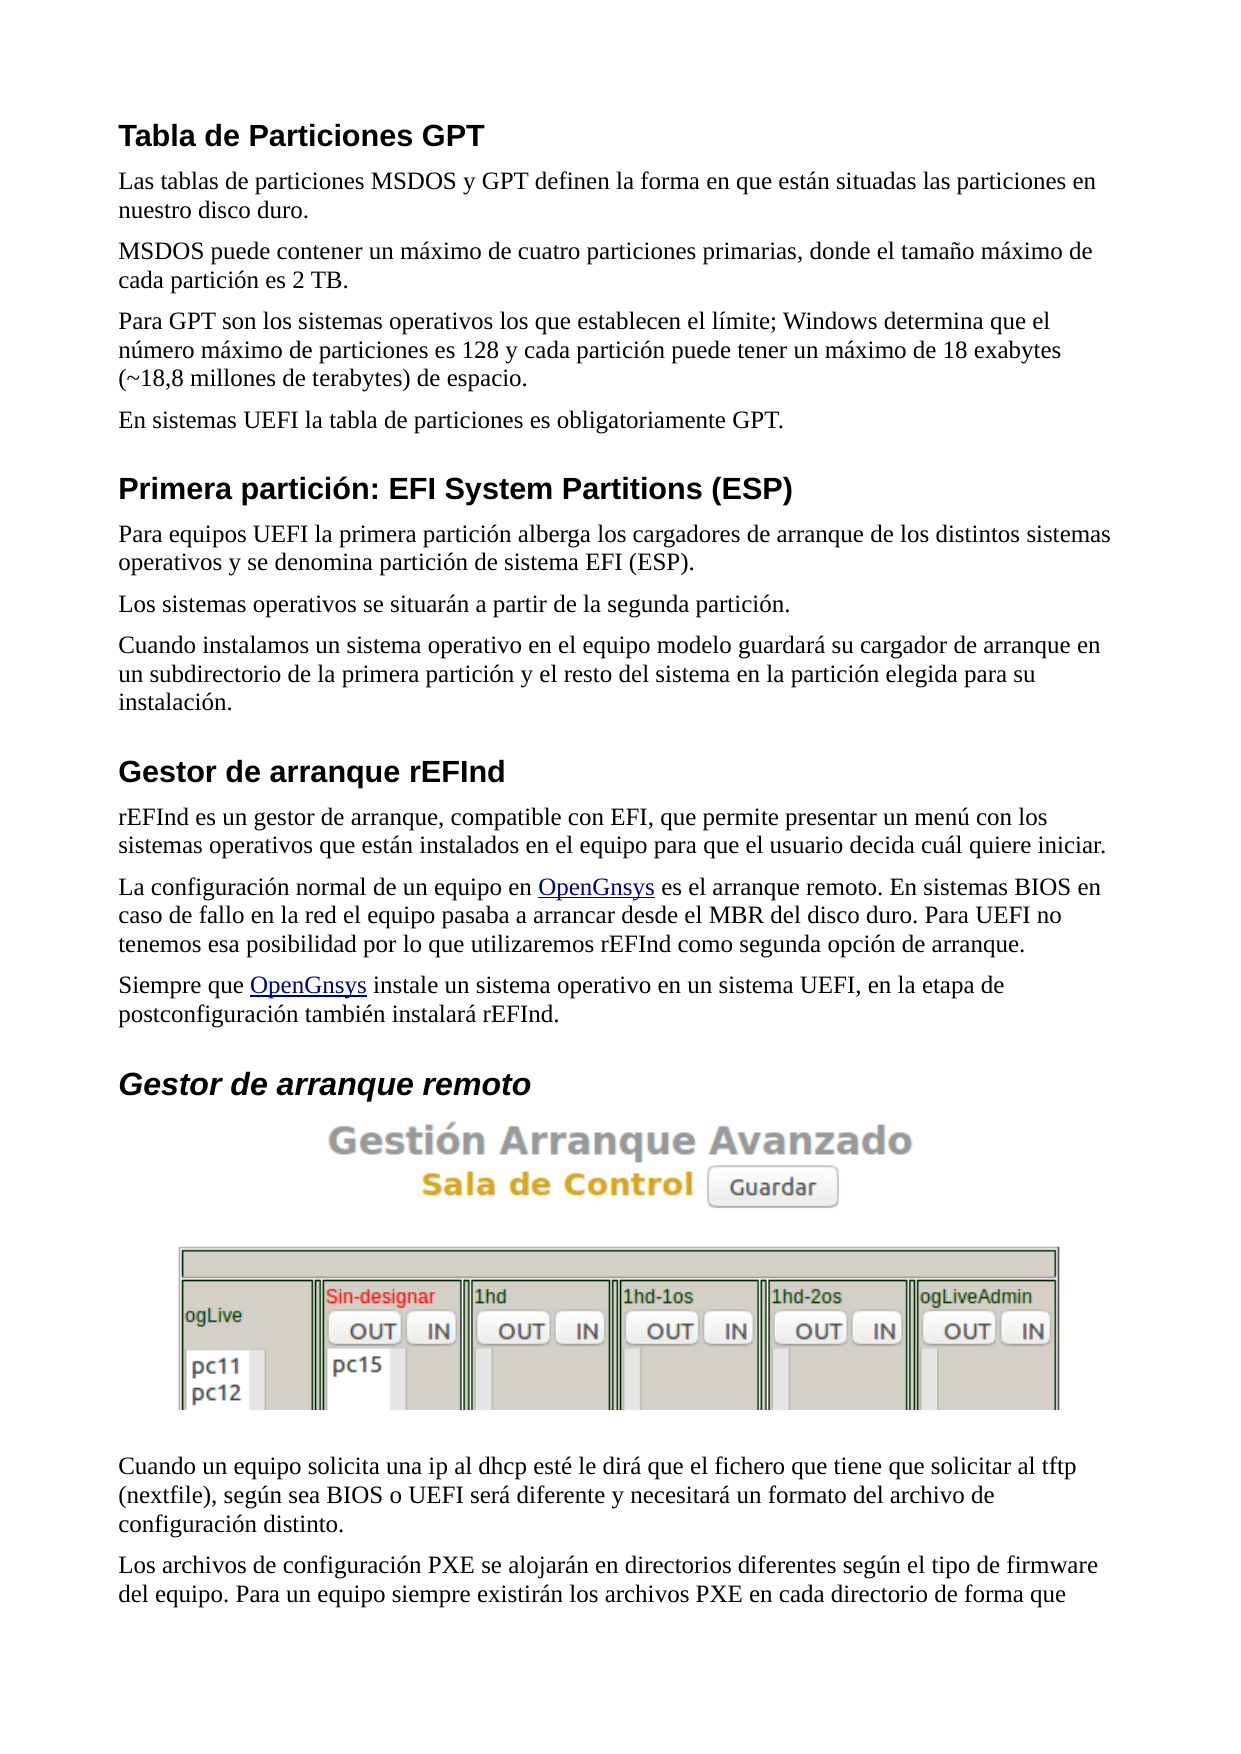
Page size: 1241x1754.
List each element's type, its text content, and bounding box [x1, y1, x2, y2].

text Siempre que OpenGnsys instale un sistema operativo en un sistema UEFI, en la etapa de postconfiguración también instalará rEFInd. [118, 970, 1122, 1028]
text Para GPT son los sistemas operativos los que establecen el límite; Windows determina que el número máximo de particiones es 128 y cada partición puede tener un máximo de 18 exabytes (~18,8 millones de terabytes) de espacio. [118, 306, 1122, 392]
subtitle Gestor de arranque remoto [118, 1065, 1122, 1102]
text MSDOS puede contener un máximo de cuatro particiones primarias, donde el tamaño máximo de cada partición es 2 TB. [118, 236, 1122, 293]
text Los sistemas operativos se situarán a partir de la segunda partición. [118, 589, 1122, 617]
text rEFInd es un gestor de arranque, compatible con EFI, que permite presentar un menú con los sistemas operativos que están instalados en el equipo para que el usuario decida cuál quiere iniciar. [118, 802, 1122, 859]
text Cuando un equipo solicita una ip al dhcp esté le dirá que el fichero que tiene que solicitar al tftp (nextfile), según sea BIOS o UEFI será diferente y necesitará un formato del archivo de configuración distinto. [118, 1451, 1122, 1537]
subtitle Primera partición: EFI System Partitions (ESP) [118, 471, 1122, 506]
text Para equipos UEFI la primera partición alberga los cargadores de arranque de los distintos sistemas operativos y se denomina partición de sistema EFI (ESP). [118, 519, 1122, 576]
text En sistemas UEFI la tabla de particiones es obligatoriamente GPT. [118, 405, 1122, 433]
subtitle Gestor de arranque rEFInd [118, 754, 1122, 789]
subtitle Tabla de Particiones GPT [118, 118, 1122, 153]
text Los archivos de configuración PXE se alojarán en directorios diferentes según el tipo de firmware del equipo. Para un equipo siempre existirán los archivos PXE en cada directorio de forma que [118, 1550, 1122, 1607]
text La configuración normal de un equipo en OpenGnsys es el arranque remoto. En sistemas BIOS en caso de fallo en la red el equipo pasaba a arrancar desde el MBR del disco duro. Para UEFI no tenemos esa posibilidad por lo que utilizaremos rEFInd como segunda opción de arranque. [118, 872, 1122, 958]
text Las tablas de particiones MSDOS y GPT definen la forma en que están situadas las particiones en nuestro disco duro. [118, 166, 1122, 223]
text Cuando instalamos un sistema operativo en el equipo modelo guardará su cargador de arranque en un subdirectorio de la primera partición y el resto del sistema en la partición elegida para su instalación. [118, 630, 1122, 716]
